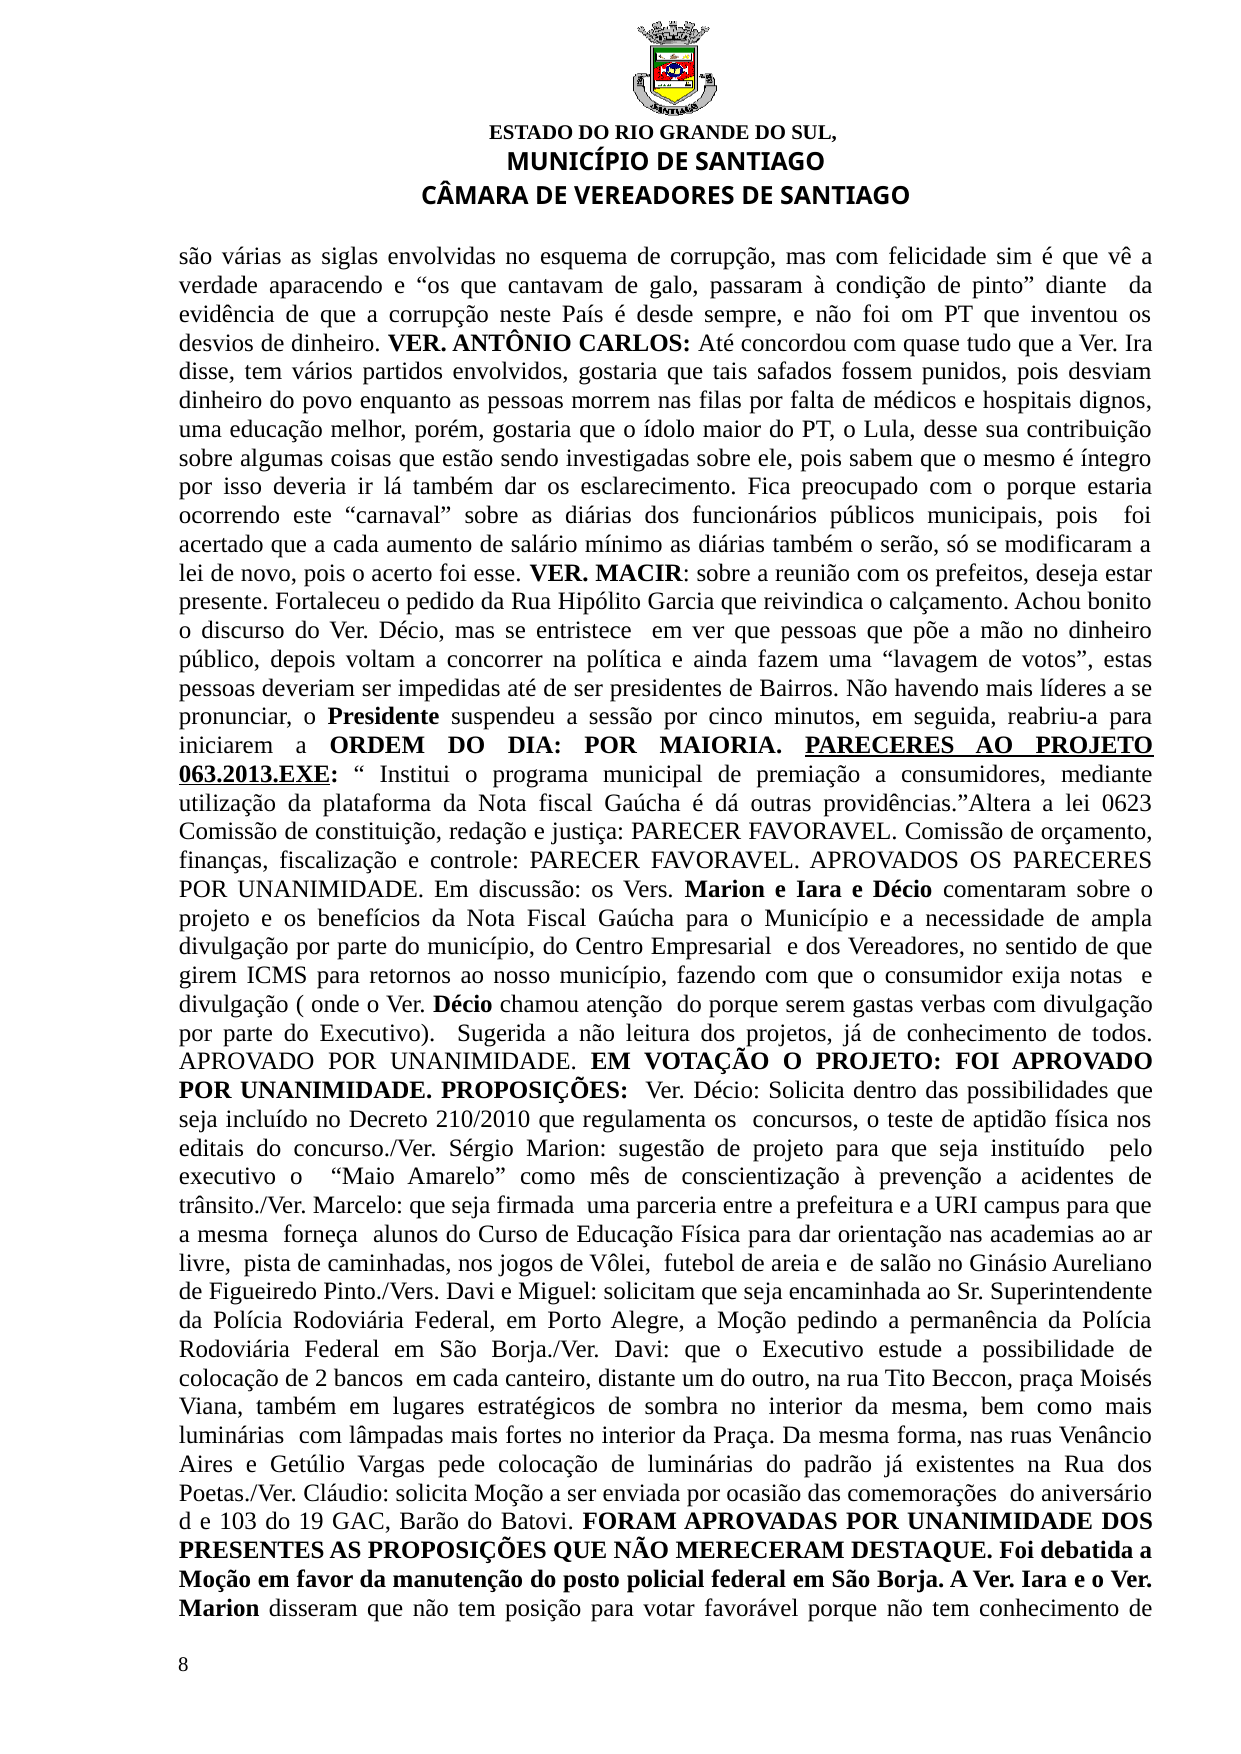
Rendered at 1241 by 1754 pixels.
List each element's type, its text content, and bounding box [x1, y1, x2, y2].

list são várias as siglas envolvidas no esquema de corrupção, mas com felicidade sim é que vê a verdade aparacendo e “os que cantavam de galo, passaram à condição de pinto” diante da evidência de que a corrupção neste País é desde sempre, e não foi om PT que inventou os desvios de dinheiro. VER. ANTÔNIO CARLOS: Até concordou com quase tudo que a Ver. Ira disse, tem vários partidos envolvidos, gostaria que tais safados fossem punidos, pois desviam dinheiro do povo enquanto as pessoas morrem nas filas por falta de médicos e hospitais dignos, uma educação melhor, porém, gostaria que o ídolo maior do PT, o Lula, desse sua contribuição sobre algumas coisas que estão sendo investigadas sobre ele, pois sabem que o mesmo é íntegro por isso deveria ir lá também dar os esclarecimento. Fica preocupado com o porque estaria ocorrendo este “carnaval” sobre as diárias dos funcionários públicos municipais, pois foi acertado que a cada aumento de salário mínimo as diárias também o serão, só se modificaram a lei de novo, pois o acerto foi esse. VER. MACIR: sobre a reunião com os prefeitos, deseja estar presente. Fortaleceu o pedido da Rua Hipólito Garcia que reivindica o calçamento. Achou bonito o discurso do Ver. Décio, mas se entristece em ver que pessoas que põe a mão no dinheiro público, depois voltam a concorrer na política e ainda fazem uma “lavagem de votos”, estas pessoas deveriam ser impedidas até de ser presidentes de Bairros. Não havendo mais líderes a se pronunciar, o Presidente suspendeu a sessão por cinco minutos, em seguida, reabriu-a para iniciarem a ORDEM DO DIA: POR MAIORIA. PARECERES AO PROJETO 063.2013.EXE: “ Institui o programa municipal de premiação a consumidores, mediante utilização da plataforma da Nota fiscal Gaúcha é dá outras providências.”Altera a lei 0623 Comissão de constituição, redação e justiça: PARECER FAVORAVEL. Comissão de orçamento, finanças, fiscalização e controle: PARECER FAVORAVEL. APROVADOS OS PARECERES POR UNANIMIDADE. Em discussão: os Vers. Marion e Iara e Décio comentaram sobre o projeto e os benefícios da Nota Fiscal Gaúcha para o Município e a necessidade de ampla divulgação por parte do município, do Centro Empresarial e dos Vereadores, no sentido de que girem ICMS para retornos ao nosso município, fazendo com que o consumidor exija notas e divulgação ( onde o Ver. Décio chamou atenção do porque serem gastas verbas com divulgação por parte do Executivo). Sugerida a não leitura dos projetos, já de conhecimento de todos. APROVADO POR UNANIMIDADE. EM VOTAÇÃO O PROJETO: FOI APROVADO POR UNANIMIDADE. PROPOSIÇÕES: Ver. Décio: Solicita dentro das possibilidades que seja incluído no Decreto 210/2010 que regulamenta os concursos, o teste de aptidão física nos editais do concurso./Ver. Sérgio Marion: sugestão de projeto para que seja instituído pelo executivo o “Maio Amarelo” como mês de conscientização à prevenção a acidentes de trânsito./Ver. Marcelo: que seja firmada uma parceria entre a prefeitura e a URI campus para que a mesma forneça alunos do Curso de Educação Física para dar orientação nas academias ao ar livre, pista de caminhadas, nos jogos de Vôlei, futebol de areia e de salão no Ginásio Aureliano de Figueiredo Pinto./Vers. Davi e Miguel: solicitam que seja encaminhada ao Sr. Superintendente da Polícia Rodoviária Federal, em Porto Alegre, a Moção pedindo a permanência da Polícia Rodoviária Federal em São Borja./Ver. Davi: que o Executivo estude a possibilidade de colocação de 2 bancos em cada canteiro, distante um do outro, na rua Tito Beccon, praça Moisés Viana, também em lugares estratégicos de sombra no interior da mesma, bem como mais luminárias com lâmpadas mais fortes no interior da Praça. Da mesma forma, nas ruas Venâncio Aires e Getúlio Vargas pede colocação de luminárias do padrão já existentes na Rua dos Poetas./Ver. Cláudio: solicita Moção a ser enviada por ocasião das comemorações do aniversário d e 103 do 19 GAC, Barão do Batovi. FORAM APROVADAS POR UNANIMIDADE DOS PRESENTES AS PROPOSIÇÕES QUE NÃO MERECERAM DESTAQUE. Foi debatida a Moção em favor da manutenção do posto policial federal em São Borja. A Ver. Iara e o Ver. Marion disseram que não tem posição para votar favorável porque não tem conhecimento de [179, 241, 1153, 1621]
